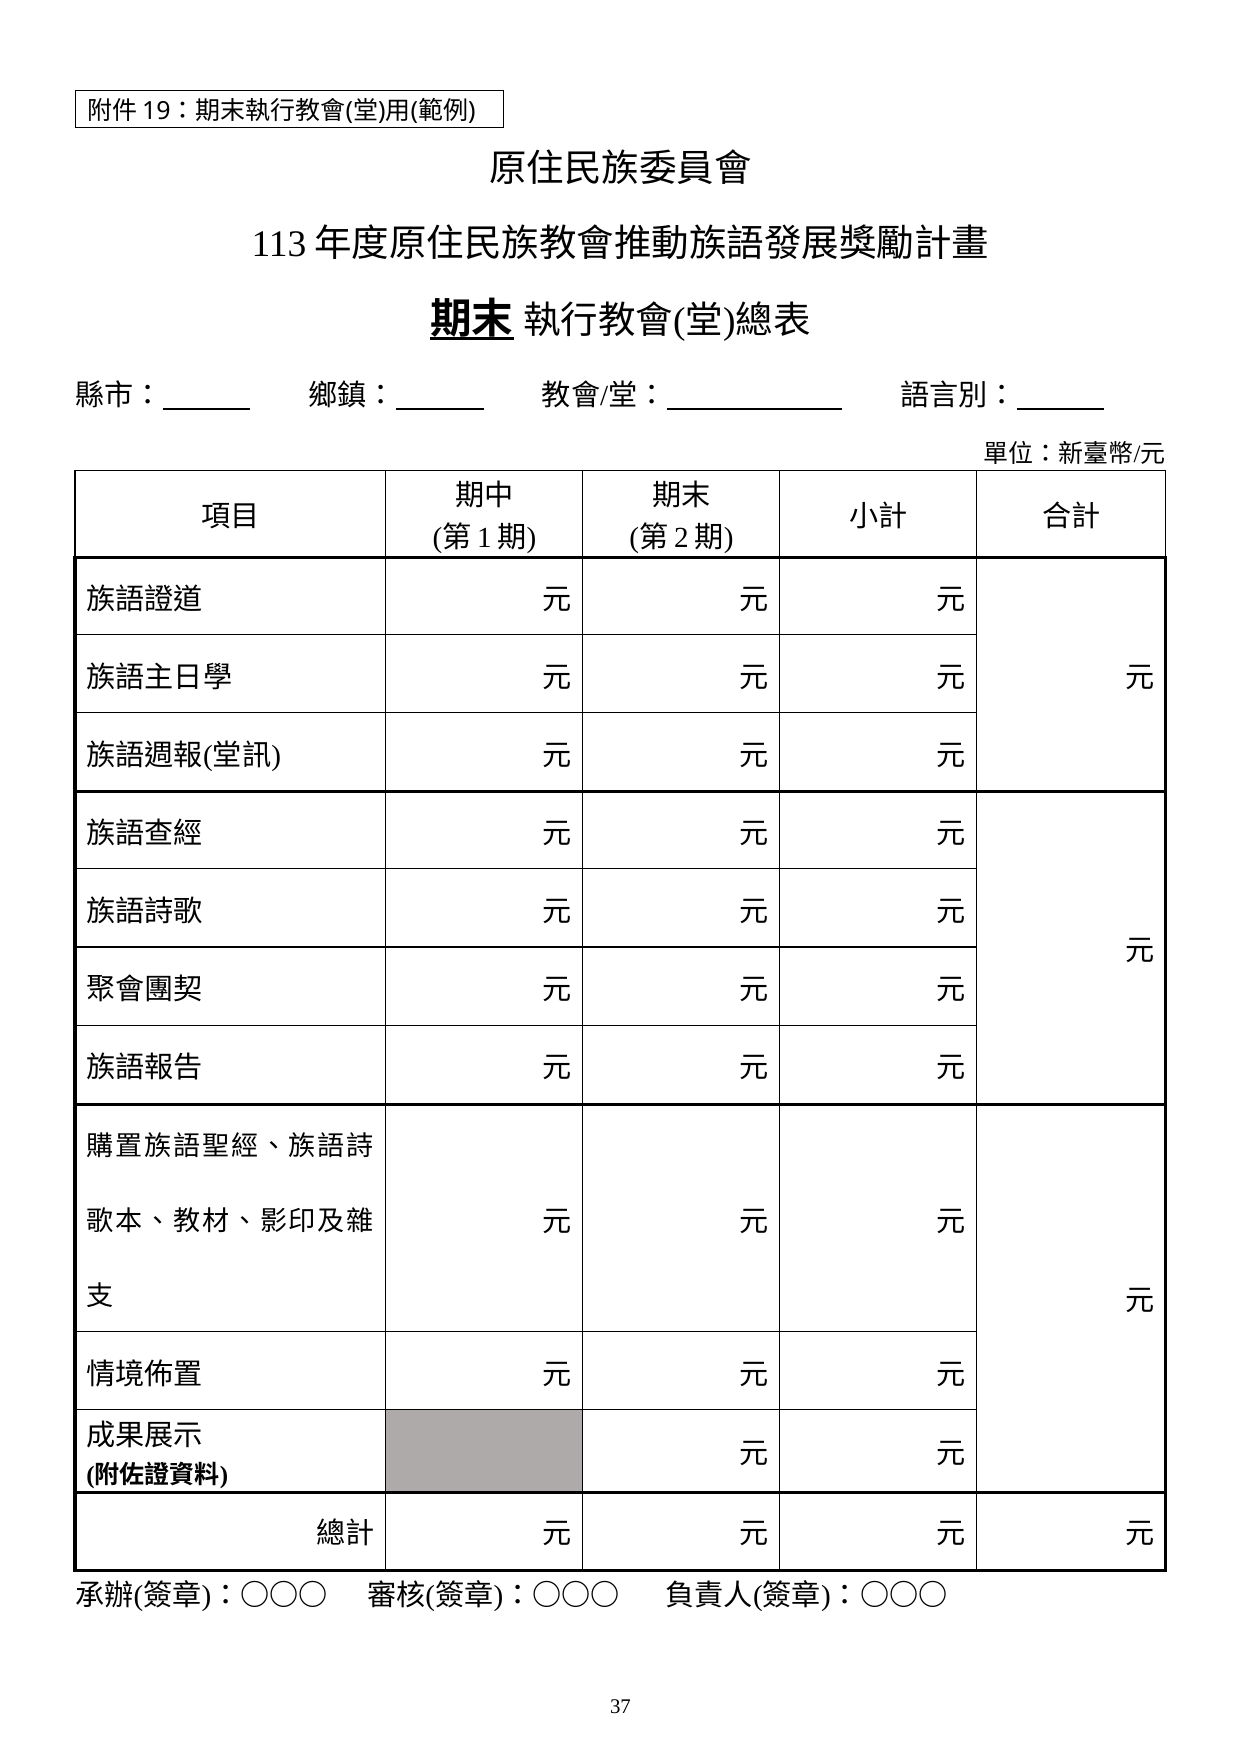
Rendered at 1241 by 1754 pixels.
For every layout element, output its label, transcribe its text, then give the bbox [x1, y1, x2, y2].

text 期末 執行教會(堂)總表 [75, 278, 1165, 353]
table_cell 元 [386, 948, 582, 1024]
table_cell 族語證道 [77, 559, 385, 634]
table_header 期末 (第2期) [583, 471, 779, 556]
table_cell 元 [386, 635, 582, 712]
table_cell 聚會團契 [77, 948, 385, 1024]
table_cell 元 [780, 559, 976, 634]
table_cell 元 [583, 1332, 779, 1409]
table_cell 元 [386, 1106, 582, 1331]
table_cell 元 [386, 713, 582, 790]
table_cell 元 [977, 793, 1164, 1103]
text 單位：新臺幣/元 [75, 433, 1165, 470]
table_cell 元 [780, 1026, 976, 1103]
table_cell 元 [780, 635, 976, 712]
table_header 附件19：期末執行教會(堂)用(範例) [76, 91, 503, 127]
table_cell 元 [386, 1026, 582, 1103]
table_cell 元 [780, 1410, 976, 1491]
table_cell 族語主日學 [77, 635, 385, 712]
table_cell 族語查經 [77, 793, 385, 868]
table_cell 總計 [77, 1494, 385, 1569]
table_cell 元 [386, 1332, 582, 1409]
table_cell 元 [583, 1026, 779, 1103]
text 原住民族委員會 [75, 128, 1165, 203]
table_cell 元 [583, 1410, 779, 1491]
table_cell 元 [977, 559, 1164, 790]
table_cell 元 [780, 1494, 976, 1569]
table_cell 族語報告 [77, 1026, 385, 1103]
table_header 合計 [977, 471, 1165, 556]
table_cell 元 [583, 559, 779, 634]
table_cell 元 [780, 713, 976, 790]
table_header 項目 [76, 471, 385, 556]
table_cell 元 [583, 793, 779, 868]
table_cell 元 [780, 948, 976, 1024]
text 縣市： 鄉鎮： 教會/堂： 語言別： [75, 372, 1165, 414]
table_cell 族語週報(堂訊) [77, 713, 385, 790]
table_cell 購置族語聖經、族語詩歌本、教材、影印及雜支 [77, 1106, 385, 1331]
text 113年度原住民族教會推動族語發展獎勵計畫 [75, 203, 1165, 278]
table_cell 元 [780, 793, 976, 868]
table_cell 元 [583, 713, 779, 790]
table_cell 元 [583, 948, 779, 1024]
table_cell 元 [780, 1332, 976, 1409]
table_cell 元 [977, 1106, 1164, 1491]
table_cell 元 [583, 635, 779, 712]
table_cell 情境佈置 [77, 1332, 385, 1409]
table_header 小計 [780, 471, 976, 556]
table_cell 成果展示 (附佐證資料) [77, 1410, 385, 1491]
table_cell 元 [780, 1106, 976, 1331]
table_cell 元 [583, 1494, 779, 1569]
text 承辦(簽章)：○○○ 審核(簽章)：○○○ 負責人(簽章)：○○○ [75, 1572, 1165, 1614]
table_cell 族語詩歌 [77, 869, 385, 946]
table_cell 元 [583, 1106, 779, 1331]
table_header 期中 (第1期) [386, 471, 582, 556]
table_cell 元 [386, 793, 582, 868]
table_cell 元 [386, 1494, 582, 1569]
table_cell 元 [386, 869, 582, 946]
table_cell [386, 1410, 582, 1491]
table_cell 元 [780, 869, 976, 946]
table_cell 元 [977, 1494, 1164, 1569]
table_cell 元 [386, 559, 582, 634]
table_cell 元 [583, 869, 779, 946]
